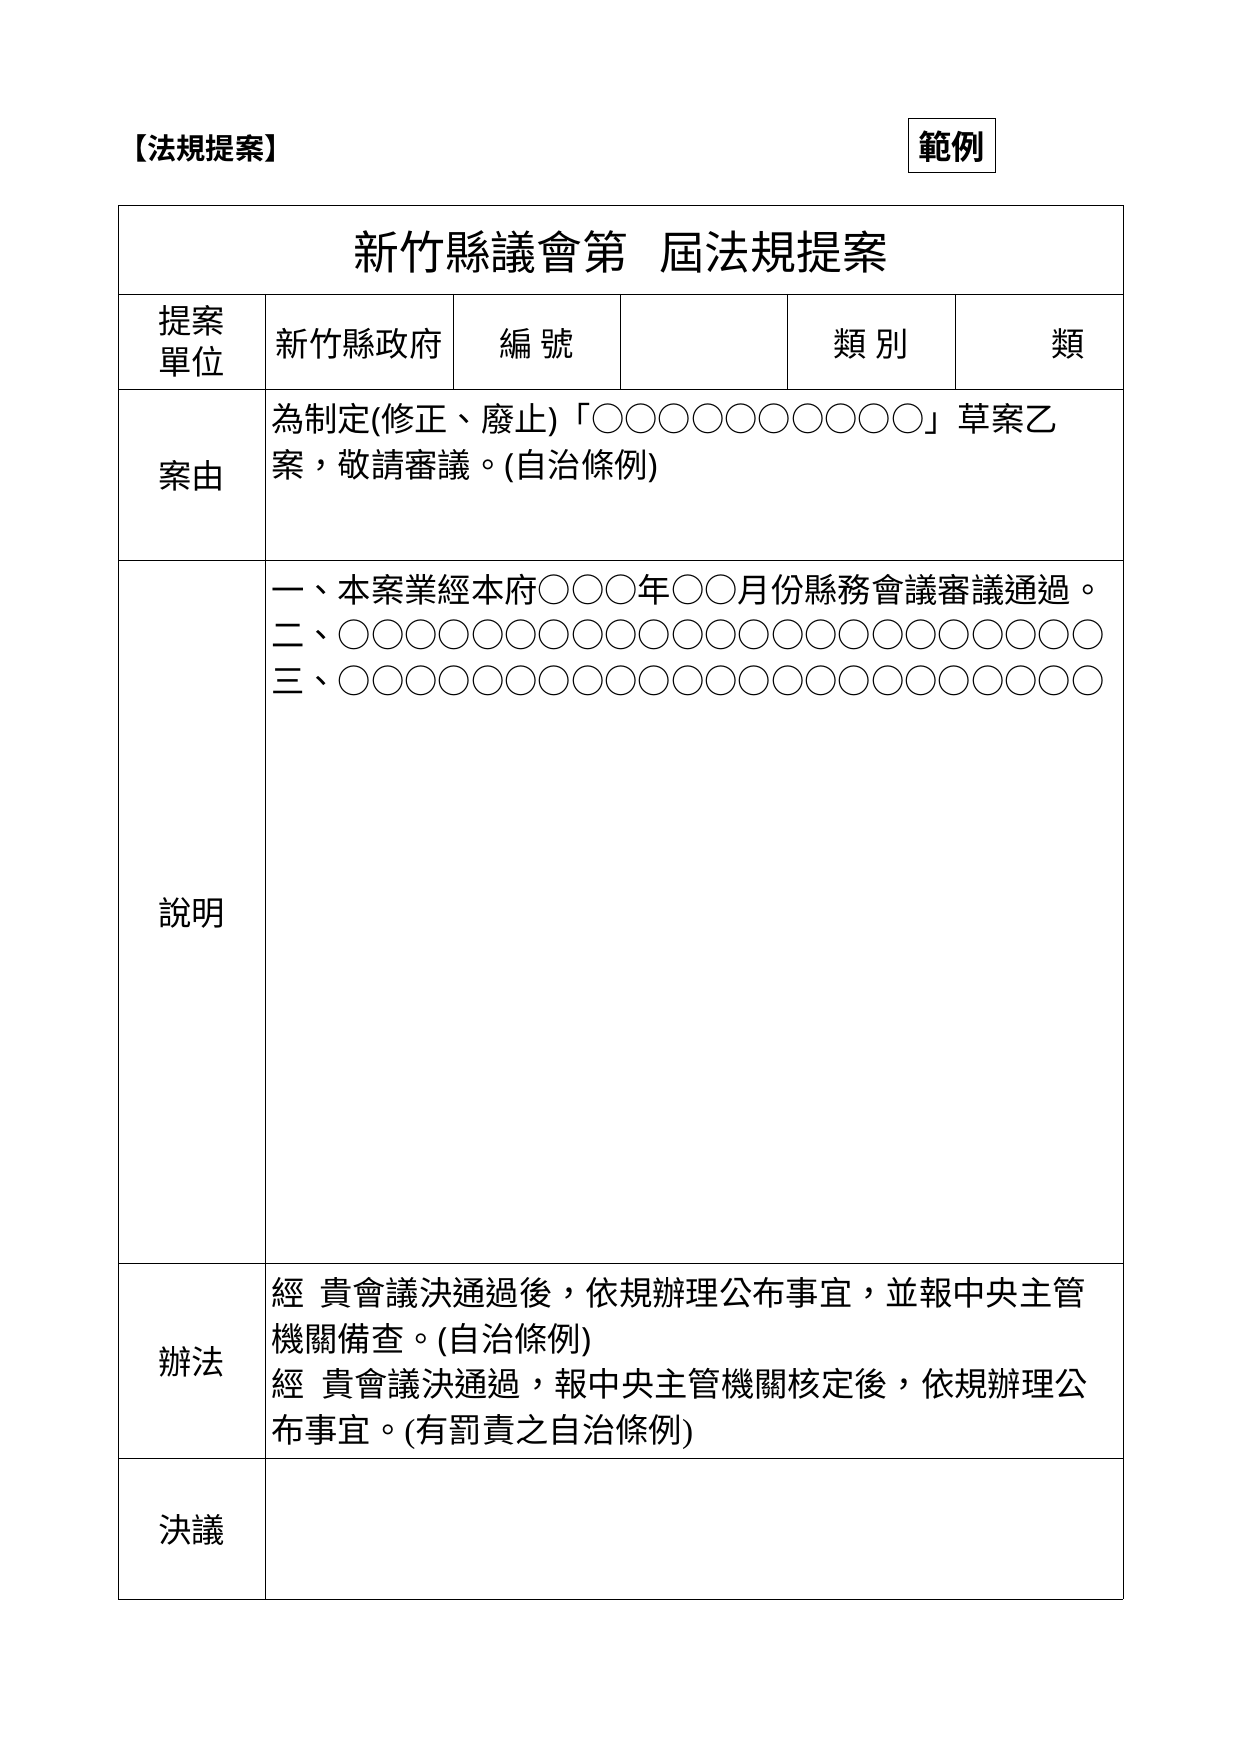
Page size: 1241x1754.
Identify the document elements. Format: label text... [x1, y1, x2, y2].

table_cell 為制定(修正、廢止)「○○○○○○○○○○」草案乙案，敬請審議。(自治條例) [266, 390, 1123, 559]
table_cell 編 號 [454, 295, 620, 389]
table_cell 提案 單位 [119, 295, 265, 389]
table_cell 經 貴會議決通過後，依規辦理公布事宜，並報中央主管機關備查。(自治條例) 經 貴會議決通過，報中央主管機關核定後，依規辦理公布事宜。(有罰責之自治條例) [266, 1264, 1123, 1458]
text 【法規提案】 [118, 118, 908, 172]
table_cell 說明 [119, 561, 265, 1263]
table_cell [621, 295, 787, 389]
table_cell 類 別 [788, 295, 955, 389]
text [996, 118, 1112, 172]
table_cell 一、本案業經本府○○○年○○月份縣務會議審議通過。 二、○○○○○○○○○○○○○○○○○○○○○○○ 三、○○○○○○○○○○○○○○○○○○○○○○○ [266, 561, 1123, 1263]
table_cell 辦法 [119, 1264, 265, 1458]
table_cell 案由 [119, 390, 265, 559]
table_cell 新竹縣政府 [266, 295, 453, 389]
text 範例 [909, 119, 995, 172]
table_cell [266, 1459, 1123, 1599]
table_header 新竹縣議會第 屆法規提案 [119, 206, 1123, 294]
table_cell 決議 [119, 1459, 265, 1599]
table_cell 類 [956, 295, 1123, 389]
